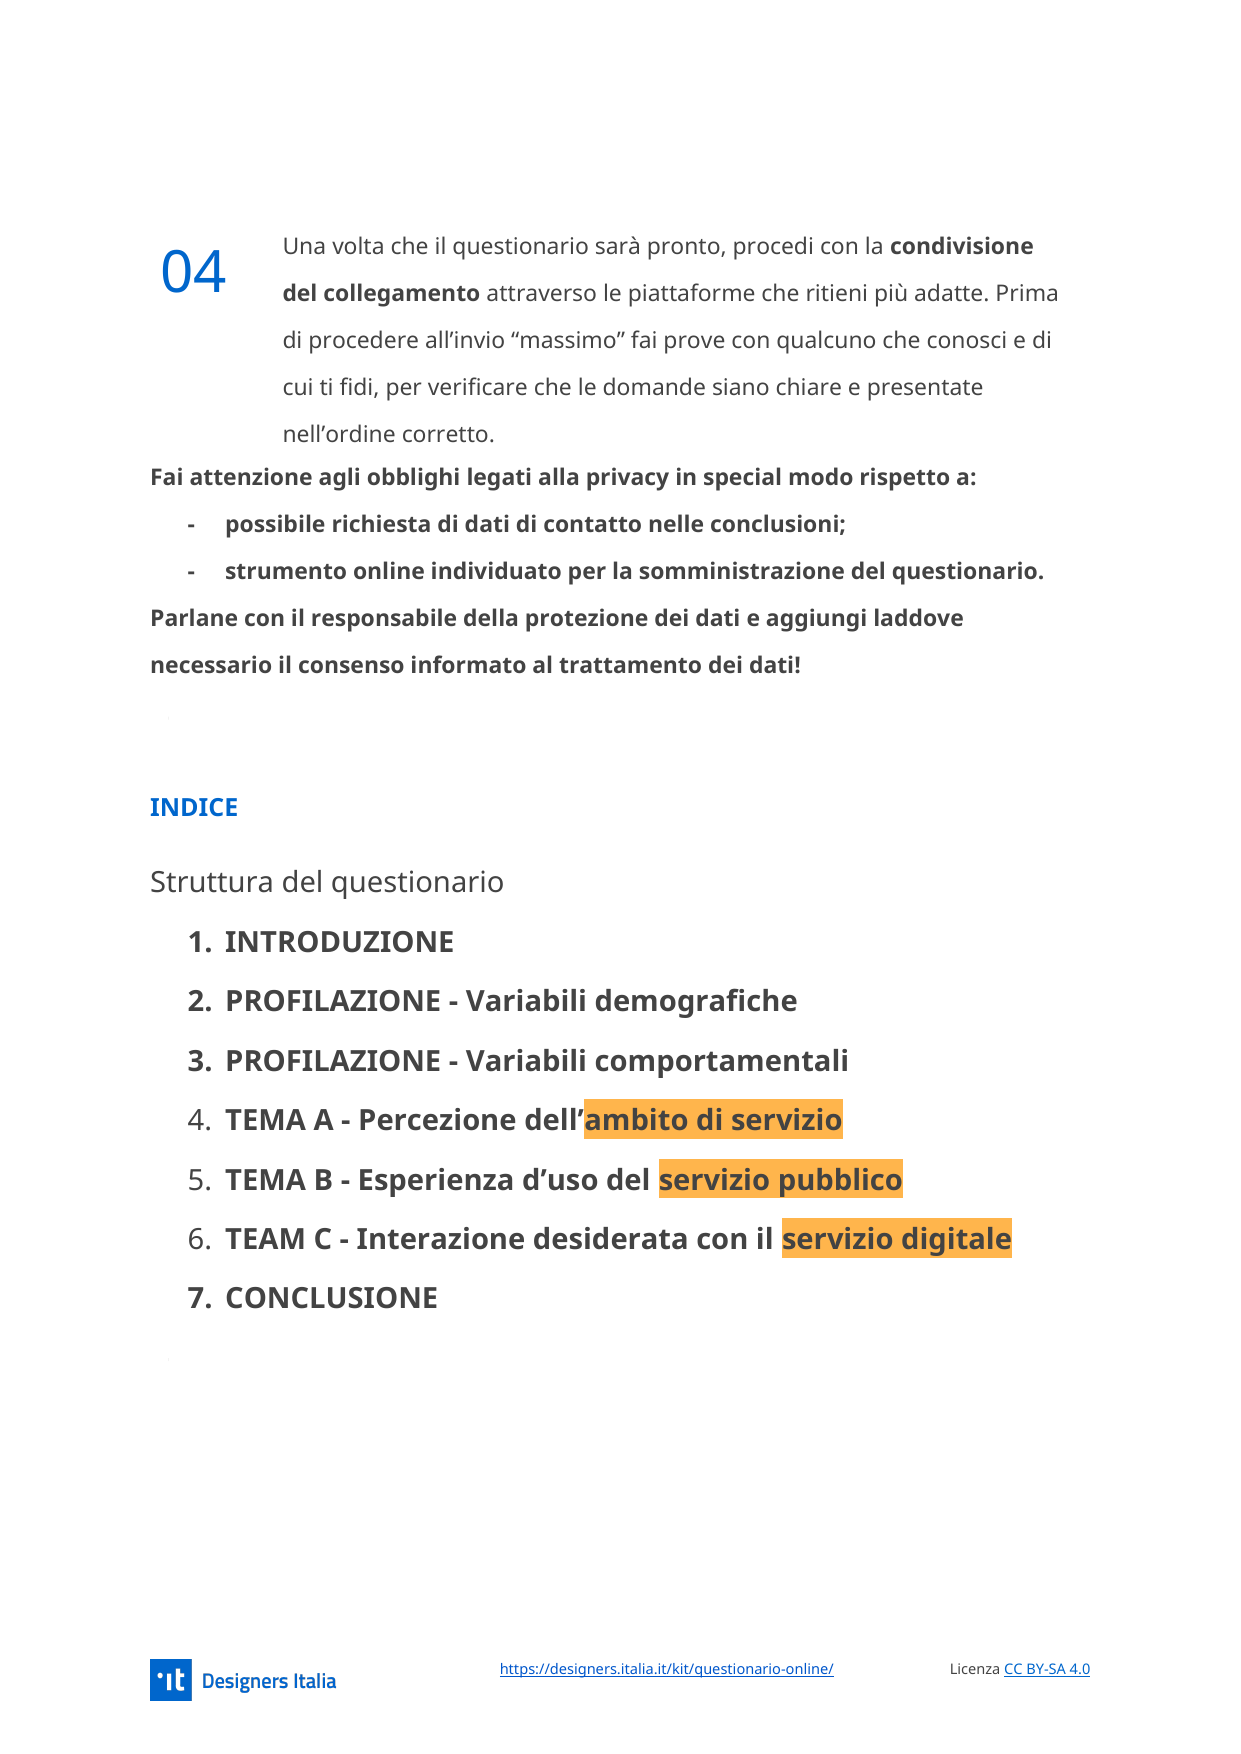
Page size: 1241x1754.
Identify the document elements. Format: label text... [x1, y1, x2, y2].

subtitle Struttura del questionario [150, 861, 1090, 901]
list PROFILAZIONE - Variabili comportamentali [187, 1040, 1078, 1079]
text Fai attenzione agli obblighi legati alla privacy in special modo rispetto a: [150, 461, 1090, 493]
list strumento online individuato per la somministrazione del questionario. [187, 555, 1090, 586]
list PROFILAZIONE - Variabili demografiche [187, 980, 1078, 1020]
list TEAM C - Interazione desiderata con il servizio digitale [187, 1218, 1078, 1258]
picture [150, 1659, 347, 1701]
list TEMA B - Esperienza d’uso del servizio pubblico [187, 1159, 1078, 1198]
list CONCLUSIONE [187, 1278, 1078, 1317]
table_cell 04 [151, 220, 271, 459]
text Parlane con il responsabile della protezione dei dati e aggiungi laddove necessario il consenso informato al trattamento dei dati! [150, 602, 1090, 680]
list INTRODUZIONE [187, 921, 1078, 961]
list possibile richiesta di dati di contatto nelle conclusioni; [187, 508, 1090, 539]
table_cell Una volta che il questionario sarà pronto, procedi con la condivisione del collegamento attraverso le piattaforme che ritieni più adatte. Prima di procedere all’invio “massimo” fai prove con qualcuno che conosci e di cui ti fidi, per verificare che le domande siano chiare e presentate nell’ordine corretto. [273, 220, 1086, 459]
list TEMA A - Percezione dell’ambito di servizio [187, 1099, 1078, 1139]
subtitle INDICE [150, 789, 1078, 823]
